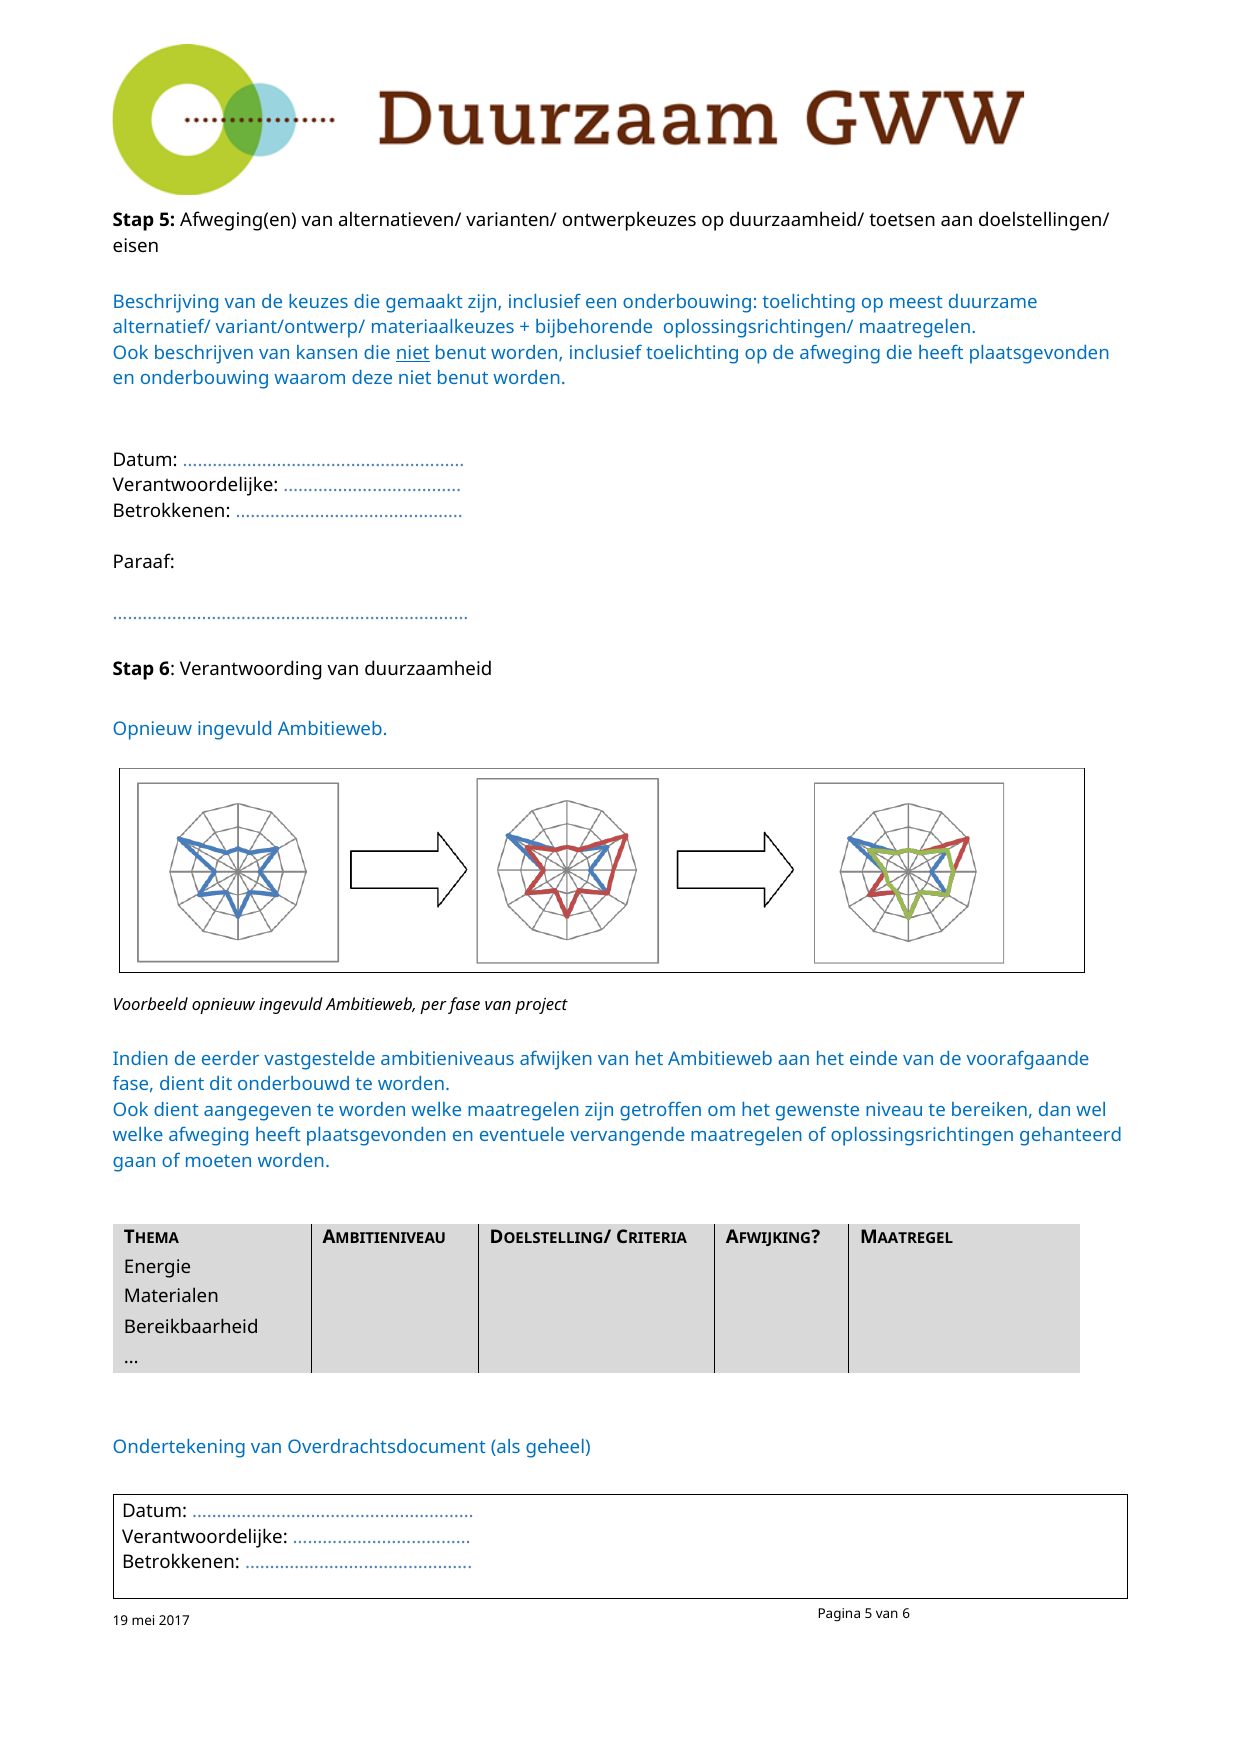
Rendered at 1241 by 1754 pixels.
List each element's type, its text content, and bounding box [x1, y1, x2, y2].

text Verantwoordelijke: ……………………………… [112, 472, 1128, 497]
text Betrokkenen: ………………………………………. [114, 1545, 1127, 1574]
table_cell Materialen Bereikbaarheid … [113, 1283, 311, 1373]
table_cell [479, 1283, 714, 1373]
text Betrokkenen: ………………………………………. [112, 497, 1128, 523]
text Voorbeeld opnieuw ingevuld Ambitieweb, per fase van project [112, 992, 1128, 1015]
table_cell [849, 1283, 1080, 1373]
text Stap 6: Verantwoording van duurzaamheid [112, 655, 1128, 681]
table_cell Energie [113, 1253, 311, 1283]
table_header Thema [113, 1224, 311, 1253]
text Ook dient aangegeven te worden welke maatregelen zijn getroffen om het gewenste niveau te bereiken, dan wel welke afweging heeft plaatsgevonden en eventuele vervangende maatregelen of oplossingsrichtingen gehanteerd gaan of moeten worden. [112, 1096, 1128, 1173]
text ……………………………………………………………… [112, 599, 1128, 625]
table_header Doelstelling/ Criteria [479, 1224, 714, 1253]
table_header Ambitieniveau [312, 1224, 478, 1253]
table_header Afwijking? [715, 1224, 848, 1253]
table_cell [312, 1283, 478, 1373]
table_cell [479, 1253, 714, 1283]
text Ook beschrijven van kansen die niet benut worden, inclusief toelichting op de afweging die heeft plaatsgevonden en onderbouwing waarom deze niet benut worden. [112, 339, 1128, 390]
table_cell [715, 1253, 848, 1283]
text Verantwoordelijke: ……………………………… [114, 1520, 1127, 1545]
text Datum: ………………………………………………… [112, 446, 1128, 472]
table_cell [312, 1253, 478, 1283]
text Paraaf: [112, 548, 1128, 574]
table_cell [849, 1253, 1080, 1283]
table_header Maatregel [849, 1224, 1080, 1253]
text Ondertekening van Overdrachtsdocument (als geheel) [112, 1434, 1128, 1459]
text Indien de eerder vastgestelde ambitieniveaus afwijken van het Ambitieweb aan het einde van de voorafgaande fase, dient dit onderbouwd te worden. [112, 1045, 1128, 1096]
table_cell [715, 1283, 848, 1373]
text Opnieuw ingevuld Ambitieweb. [112, 716, 1128, 741]
text Datum: ………………………………………………… [114, 1495, 1127, 1520]
text Stap 5: Afweging(en) van alternatieven/ varianten/ ontwerpkeuzes op duurzaamheid/ toetsen aan doelstellingen/ eisen [112, 207, 1128, 258]
text Beschrijving van de keuzes die gemaakt zijn, inclusief een onderbouwing: toelichting op meest duurzame alternatief/ variant/ontwerp/ materiaalkeuzes + bijbehorende oplossingsrichtingen/ maatregelen. [112, 288, 1128, 339]
